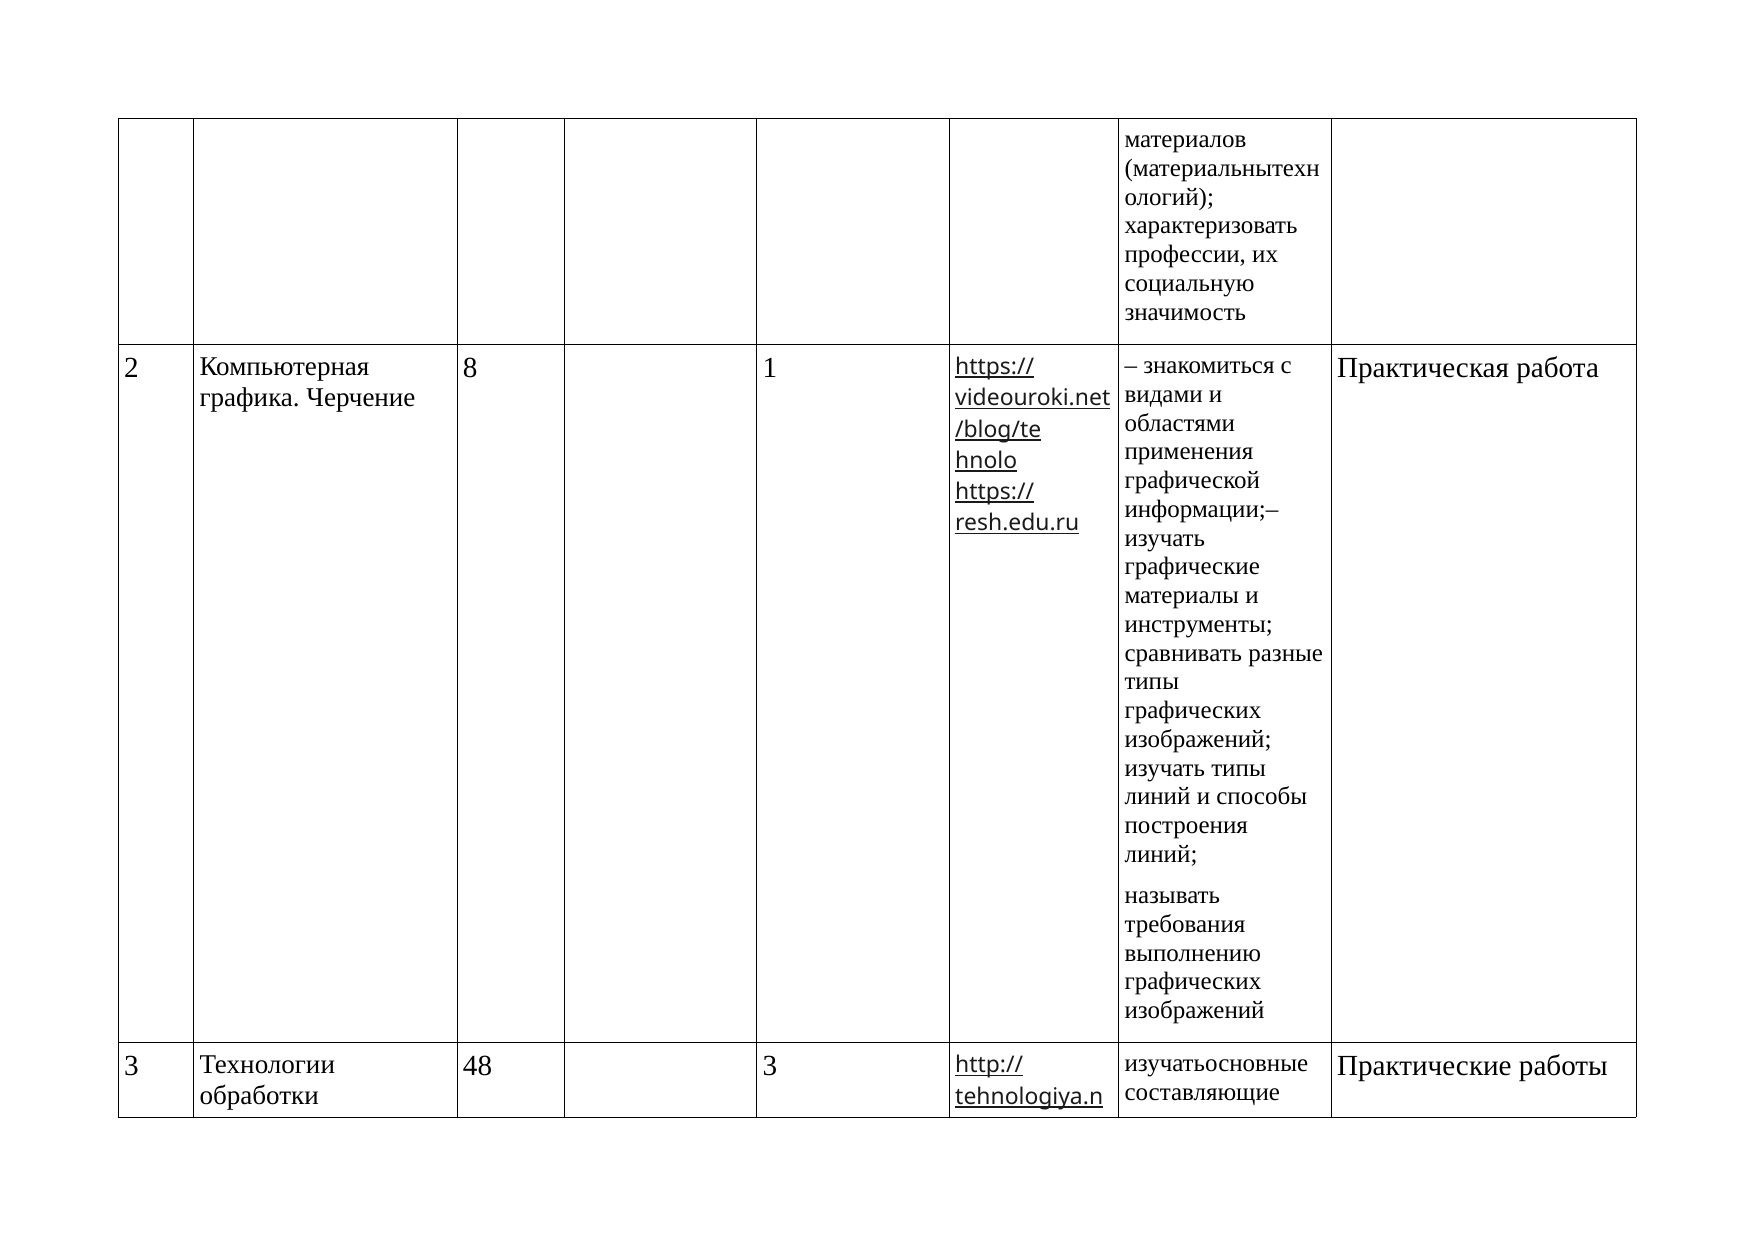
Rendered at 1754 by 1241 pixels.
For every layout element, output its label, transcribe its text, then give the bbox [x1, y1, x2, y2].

table_cell 2 [119, 345, 193, 1042]
table_header [119, 119, 193, 344]
table_cell [565, 345, 756, 1042]
table_header [950, 119, 1118, 344]
table_cell 3 [757, 1043, 949, 1117]
table_header [1332, 119, 1636, 344]
table_cell Технологии обработки [194, 1043, 457, 1117]
table_cell 1 [757, 345, 949, 1042]
table_header [194, 119, 457, 344]
table_cell 3 [119, 1043, 193, 1117]
table_cell 8 [458, 345, 564, 1042]
table_header материалов (материальнытехнологий); характеризовать профессии, их социальную значимость [1119, 119, 1331, 344]
table_cell [565, 1043, 756, 1117]
table_cell – знакомиться с видами и областями применения графической информации;– изучать графические материалы и инструменты; сравнивать разные типы графических изображений; изучать типы линий и способы построения линий; называть требования выполнению графических изображений [1119, 345, 1331, 1042]
table_cell Практическая работа [1332, 345, 1636, 1042]
table_cell http://tehnologiya.n [950, 1043, 1118, 1117]
table_header [458, 119, 564, 344]
table_cell 48 [458, 1043, 564, 1117]
table_header [757, 119, 949, 344]
table_cell Компьютерная графика. Черчение [194, 345, 457, 1042]
table_cell Практические работы [1332, 1043, 1636, 1117]
table_cell изучатьосновные составляющие [1119, 1043, 1331, 1117]
table_header [565, 119, 756, 344]
table_cell https://videouroki.net/blog/te hnolo https://resh.edu.ru [950, 345, 1118, 1042]
